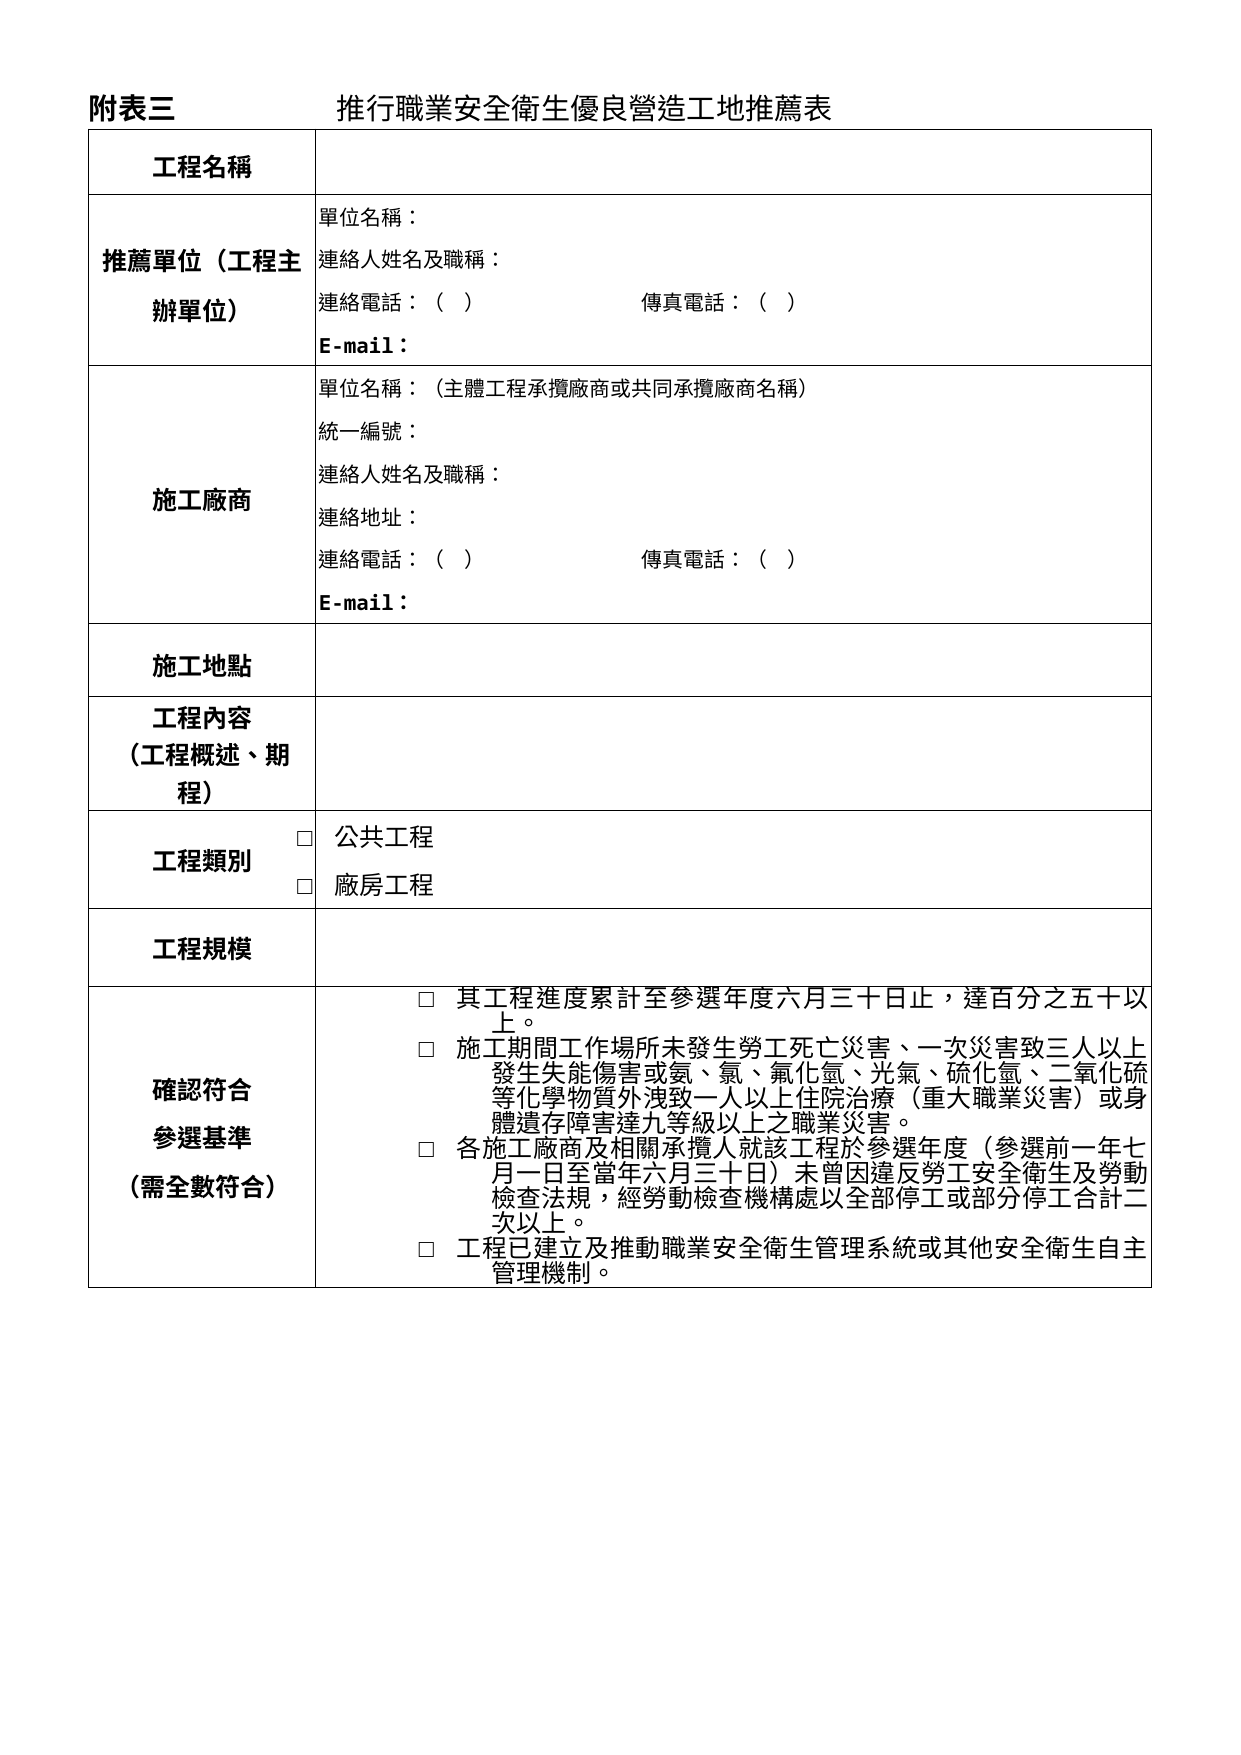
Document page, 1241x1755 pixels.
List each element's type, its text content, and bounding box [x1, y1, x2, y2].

table_cell [316, 624, 1151, 696]
table_cell [316, 697, 1151, 810]
table_cell 單位名稱：（主體工程承攬廠商或共同承攬廠商名稱） 統一編號： 連絡人姓名及職稱： 連絡地址： 連絡電話：（ ） 傳真電話：（ ） E-mail： [316, 366, 1151, 623]
table_cell 施工廠商 [89, 366, 315, 623]
table_cell 施工地點 [89, 624, 315, 696]
table_cell 推薦單位（工程主辦單位） [89, 195, 315, 365]
table_cell 確認符合 參選基準 （需全數符合） [89, 987, 315, 1287]
table_cell 其工程進度累計至參選年度六月三十日止，達百分之五十以上。 施工期間工作場所未發生勞工死亡災害、一次災害致三人以上發生失能傷害或氨、氯、氟化氫、光氣、硫化氫、二氧化硫等化學物質外洩致一人以上住院治療（重大職業災害）或身體遺存障害達九等級以上之職業災害。 各施工廠商及相關承攬人就該工程於參選年度（參選前一年七月一日至當年六月三十日）未曾因違反勞工安全衛生及勞動檢查法規，經勞動檢查機構處以全部停工或部分停工合計二次以上。 工程已建立及推動職業安全衛生管理系統或其他安全衛生自主管理機制。 [316, 987, 1151, 1287]
table_cell [316, 909, 1151, 986]
text 附表三 推行職業安全衛生優良營造工地推薦表 [89, 83, 1224, 128]
table_cell 工程類別 [89, 811, 315, 908]
table_cell 單位名稱： 連絡人姓名及職稱： 連絡電話：（ ） 傳真電話：（ ） E-mail： [316, 195, 1151, 365]
table_cell 工程內容 （工程概述、期程） [89, 697, 315, 810]
table_cell 工程規模 [89, 909, 315, 986]
table_cell 公共工程 廠房工程 [316, 811, 1151, 908]
table_header 工程名稱 [89, 130, 315, 193]
table_header [316, 130, 1151, 193]
